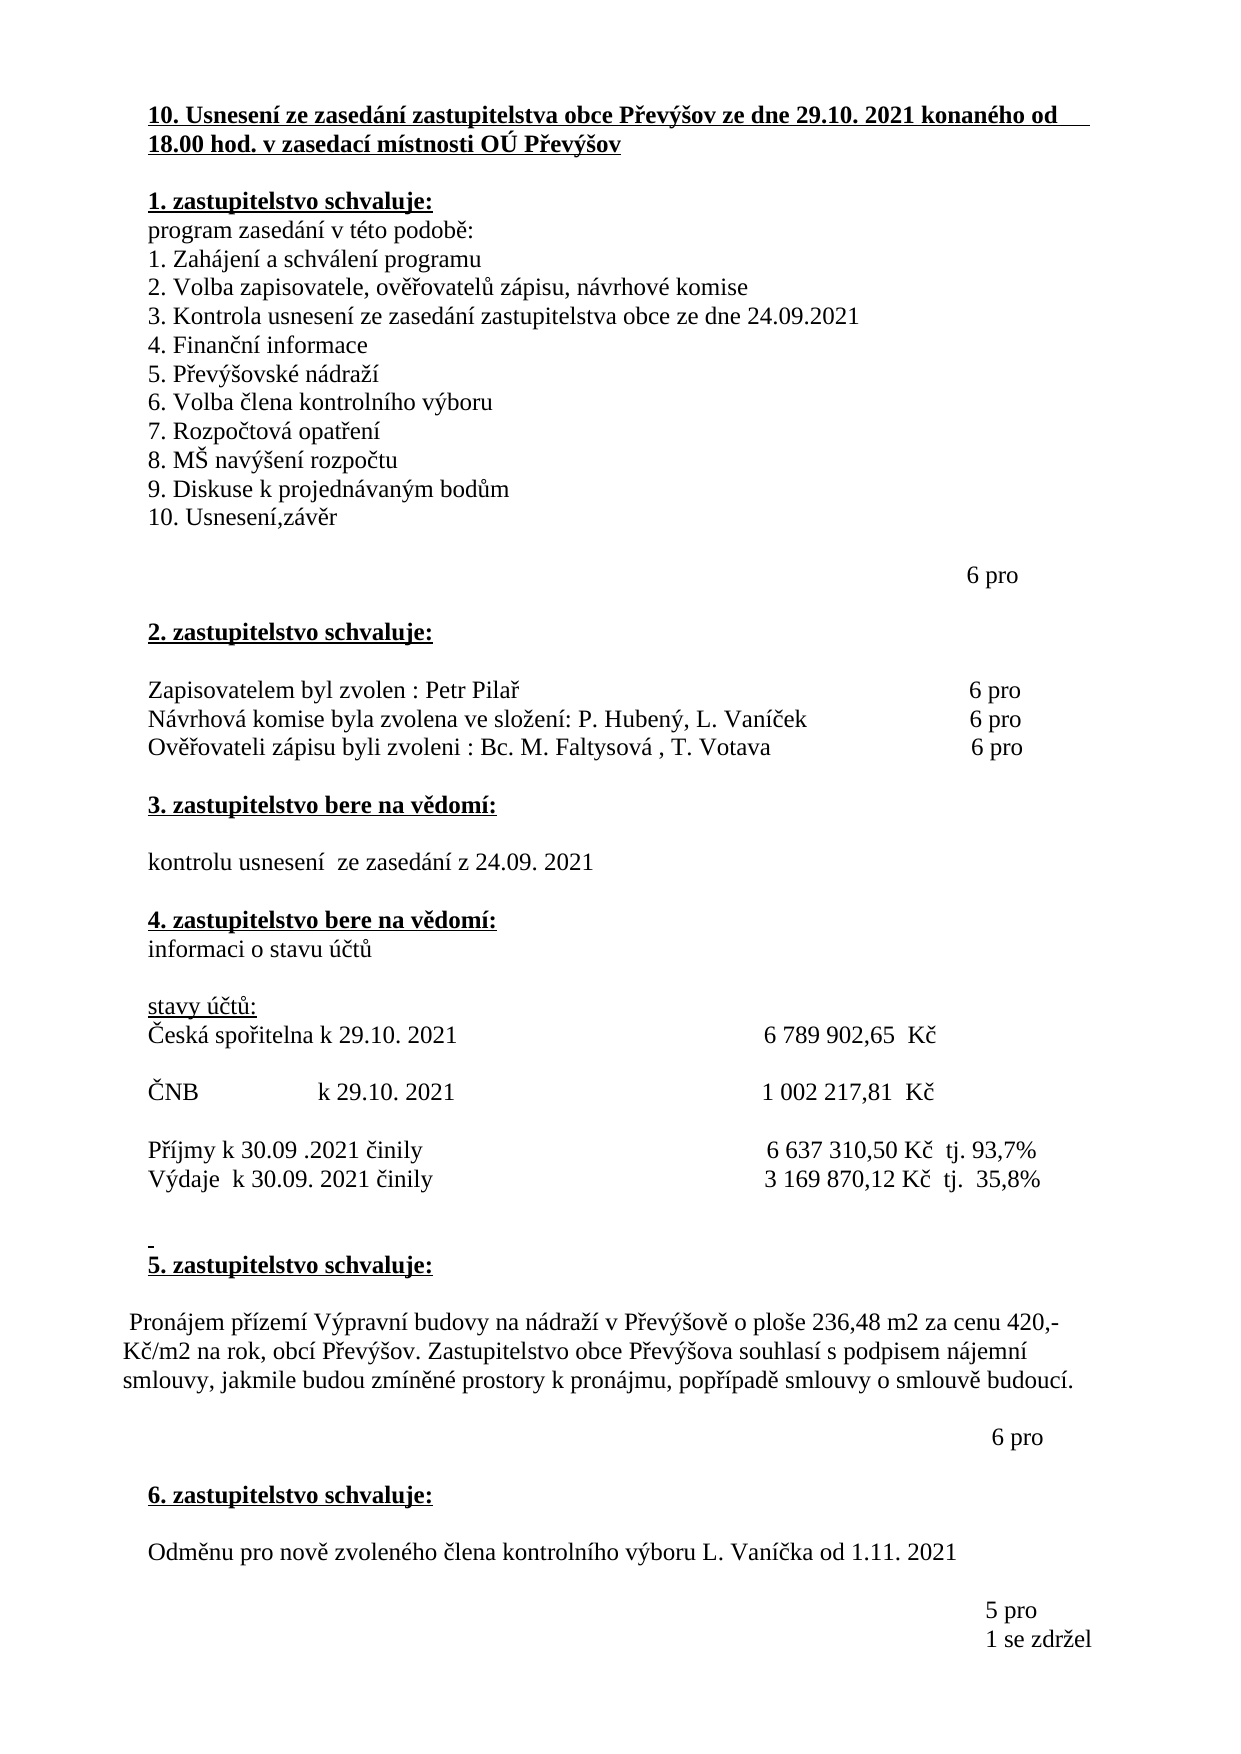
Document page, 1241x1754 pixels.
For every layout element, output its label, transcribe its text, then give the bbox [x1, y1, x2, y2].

text 1. Zahájení a schválení programu [148, 244, 1093, 272]
text 2. Volba zapisovatele, ověřovatelů zápisu, návrhové komise [148, 272, 1093, 301]
text Příjmy k 30.09 .2021 činily 6 637 310,50 Kč tj. 93,7% Výdaje k 30.09. 2021 činily 3 169 870,12 Kč tj. 35,8% [148, 1135, 1093, 1192]
text 10. Usnesení,závěr [148, 502, 1093, 531]
text 6 pro [123, 1422, 1093, 1451]
text 10. Usnesení ze zasedání zastupitelstva obce Převýšov ze dne 29.10. 2021 konaného od 18.00 hod. v zasedací místnosti OÚ Převýšov [148, 100, 1093, 157]
text Česká spořitelna k 29.10. 2021 6 789 902,65 Kč [148, 1020, 1093, 1049]
text 6. Volba člena kontrolního výboru [148, 387, 1093, 416]
text Návrhová komise byla zvolena ve složení: P. Hubený, L. Vaníček 6 pro [148, 704, 1093, 732]
text ČNB k 29.10. 2021 1 002 217,81 Kč [148, 1077, 1093, 1106]
text 8. MŠ navýšení rozpočtu [148, 445, 1093, 474]
text Ověřovateli zápisu byli zvoleni : Bc. M. Faltysová , T. Votava 6 pro [148, 732, 1093, 761]
text 5. Převýšovské nádraží [148, 359, 1093, 387]
text 5. zastupitelstvo schvaluje: [148, 1250, 1093, 1279]
text 4. Finanční informace [148, 330, 1093, 359]
text Zapisovatelem byl zvolen : Petr Pilař 6 pro [148, 675, 1093, 704]
text program zasedání v této podobě: [148, 215, 1093, 244]
text stavy účtů: [148, 991, 1093, 1020]
text 7. Rozpočtová opatření [148, 416, 1093, 445]
text 5 pro [148, 1595, 1093, 1624]
text 6 pro [148, 560, 1093, 589]
text Odměnu pro nově zvoleného člena kontrolního výboru L. Vaníčka od 1.11. 2021 [148, 1537, 1093, 1566]
text informaci o stavu účtů [148, 934, 1093, 962]
text 3. Kontrola usnesení ze zasedání zastupitelstva obce ze dne 24.09.2021 [148, 301, 1093, 330]
text 1. zastupitelstvo schvaluje: [148, 186, 1093, 215]
text kontrolu usnesení ze zasedání z 24.09. 2021 [148, 847, 1093, 876]
text 4. zastupitelstvo bere na vědomí: [148, 905, 1093, 934]
text 9. Diskuse k projednávaným bodům [148, 474, 1093, 502]
text 3. zastupitelstvo bere na vědomí: [148, 790, 1093, 819]
text 2. zastupitelstvo schvaluje: [148, 617, 1093, 646]
text 6. zastupitelstvo schvaluje: [148, 1480, 1093, 1509]
text 1 se zdržel [148, 1624, 1093, 1652]
text Pronájem přízemí Výpravní budovy na nádraží v Převýšově o ploše 236,48 m2 za cenu 420,-Kč/m2 na rok, obcí Převýšov. Zastupitelstvo obce Převýšova souhlasí s podpisem nájemní smlouvy, jakmile budou zmíněné prostory k pronájmu, popřípadě smlouvy o smlouvě budoucí. [123, 1307, 1093, 1394]
